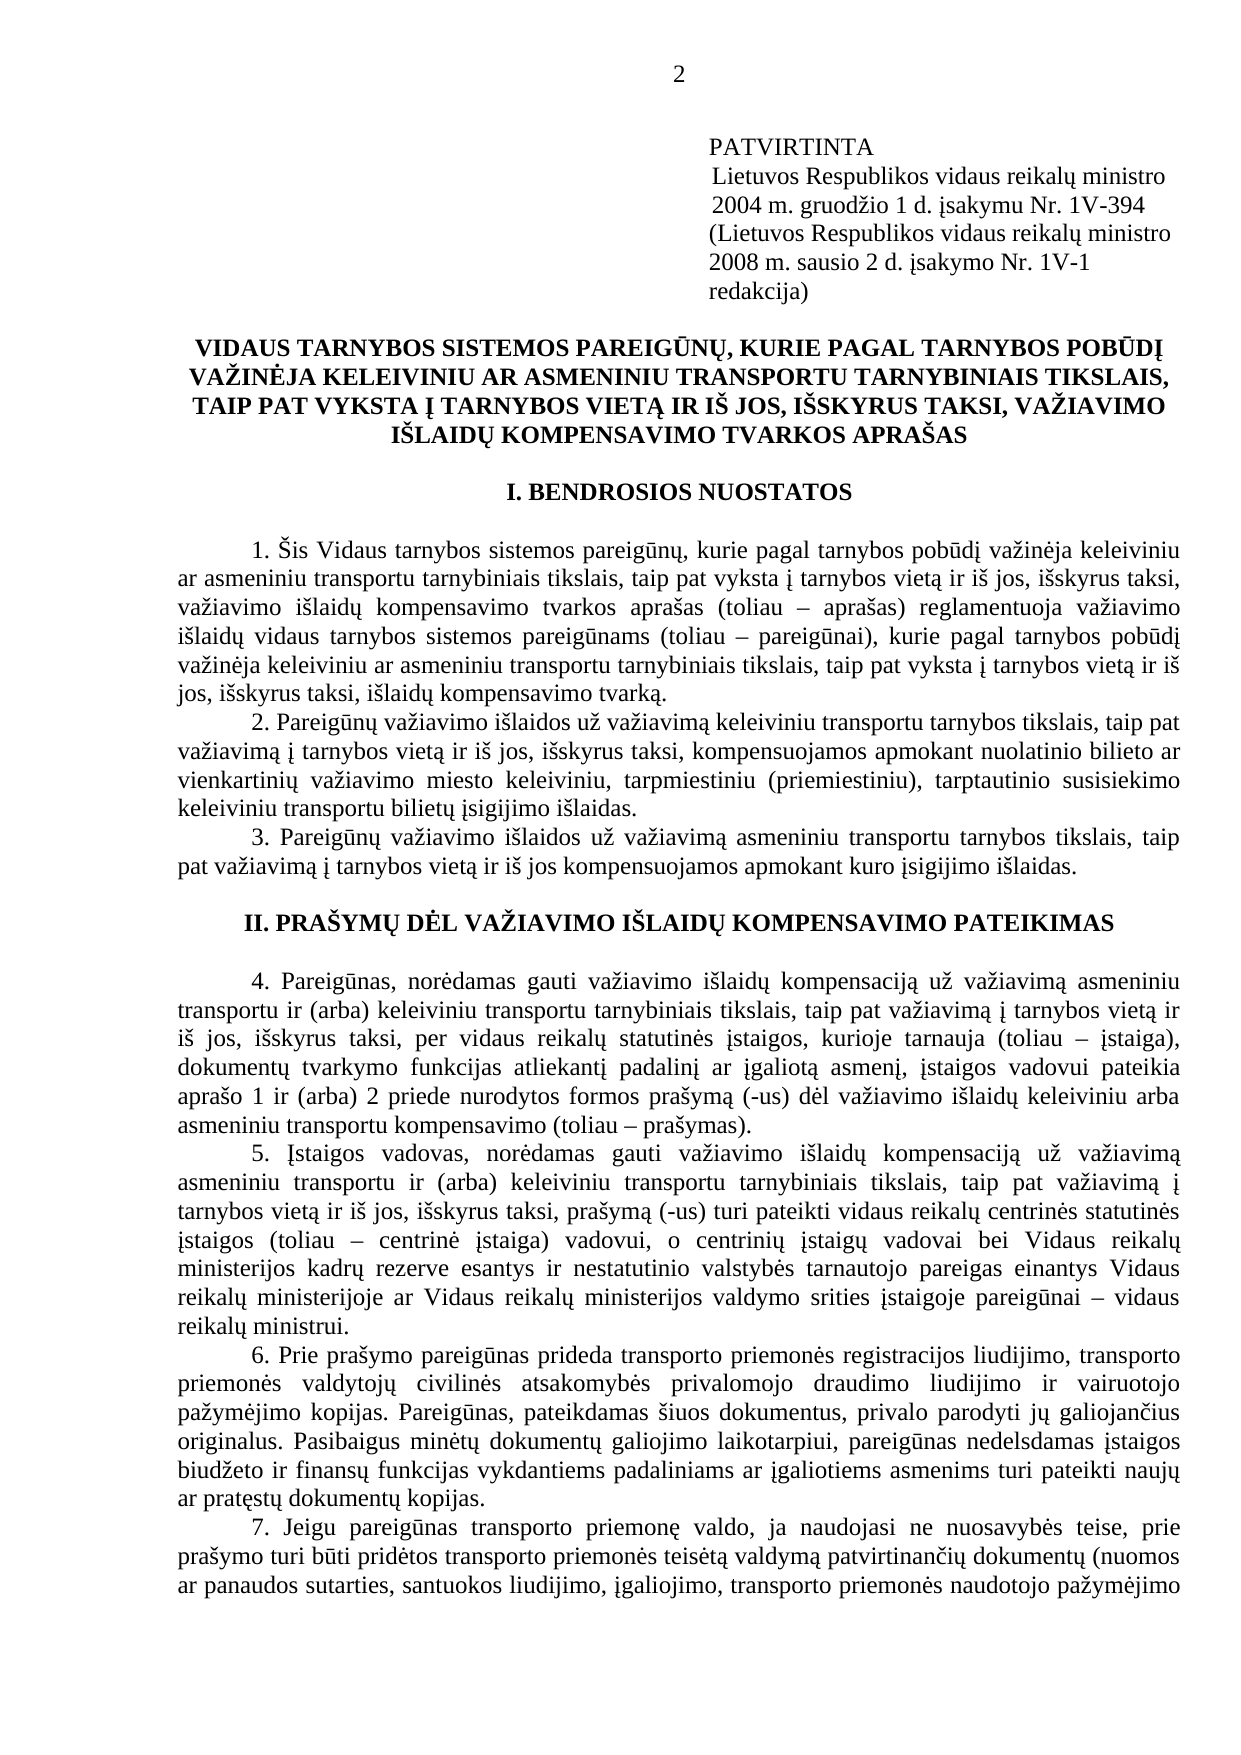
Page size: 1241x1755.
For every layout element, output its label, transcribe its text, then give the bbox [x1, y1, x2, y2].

text 2. Pareigūnų važiavimo išlaidos už važiavimą keleiviniu transportu tarnybos tikslais, taip pat važiavimą į tarnybos vietą ir iš jos, išskyrus taksi, kompensuojamos apmokant nuolatinio bilieto ar vienkartinių važiavimo miesto keleiviniu, tarpmiestiniu (priemiestiniu), tarptautinio susisiekimo keleiviniu transportu bilietų įsigijimo išlaidas. [177, 707, 1181, 822]
text 7. Jeigu pareigūnas transporto priemonę valdo, ja naudojasi ne nuosavybės teise, prie prašymo turi būti pridėtos transporto priemonės teisėtą valdymą patvirtinančių dokumentų (nuomos ar panaudos sutarties, santuokos liudijimo, įgaliojimo, transporto priemonės naudotojo pažymėjimo [177, 1512, 1181, 1598]
text 1. Šis Vidaus tarnybos sistemos pareigūnų, kurie pagal tarnybos pobūdį važinėja keleiviniu ar asmeniniu transportu tarnybiniais tikslais, taip pat vyksta į tarnybos vietą ir iš jos, išskyrus taksi, važiavimo išlaidų kompensavimo tvarkos aprašas (toliau – aprašas) reglamentuoja važiavimo išlaidų vidaus tarnybos sistemos pareigūnams (toliau – pareigūnai), kurie pagal tarnybos pobūdį važinėja keleiviniu ar asmeniniu transportu tarnybiniais tikslais, taip pat vyksta į tarnybos vietą ir iš jos, išskyrus taksi, išlaidų kompensavimo tvarką. [177, 535, 1181, 707]
text 6. Prie prašymo pareigūnas prideda transporto priemonės registracijos liudijimo, transporto priemonės valdytojų civilinės atsakomybės privalomojo draudimo liudijimo ir vairuotojo pažymėjimo kopijas. Pareigūnas, pateikdamas šiuos dokumentus, privalo parodyti jų galiojančius originalus. Pasibaigus minėtų dokumentų galiojimo laikotarpiui, pareigūnas nedelsdamas įstaigos biudžeto ir finansų funkcijas vykdantiems padaliniams ar įgaliotiems asmenims turi pateikti naujų ar pratęstų dokumentų kopijas. [177, 1340, 1181, 1512]
text II. PRAŠYMŲ DĖL VAŽIAVIMO IŠLAIDŲ KOMPENSAVIMO PATEIKIMAS [177, 908, 1181, 937]
text VIDAUS TARNYBOS SISTEMOS PAREIGŪNŲ, KURIE PAGAL TARNYBOS POBŪDĮ VAŽINĖJA KELEIVINIU AR ASMENINIU TRANSPORTU TARNYBINIAIS TIKSLAIS, TAIP PAT VYKSTA Į TARNYBOS VIETĄ IR IŠ JOS, IŠSKYRUS TAKSI, VAŽIAVIMO IŠLAIDŲ KOMPENSAVIMO TVARKOS APRAŠAS [177, 333, 1181, 448]
text PATVIRTINTA [177, 132, 1181, 161]
text 4. Pareigūnas, norėdamas gauti važiavimo išlaidų kompensaciją už važiavimą asmeniniu transportu ir (arba) keleiviniu transportu tarnybiniais tikslais, taip pat važiavimą į tarnybos vietą ir iš jos, išskyrus taksi, per vidaus reikalų statutinės įstaigos, kurioje tarnauja (toliau – įstaiga), dokumentų tvarkymo funkcijas atliekantį padalinį ar įgaliotą asmenį, įstaigos vadovui pateikia aprašo 1 ir (arba) 2 priede nurodytos formos prašymą (-us) dėl važiavimo išlaidų keleiviniu arba asmeniniu transportu kompensavimo (toliau – prašymas). [177, 966, 1181, 1138]
text I. BENDROSIOS NUOSTATOS [177, 477, 1181, 506]
text 3. Pareigūnų važiavimo išlaidos už važiavimą asmeniniu transportu tarnybos tikslais, taip pat važiavimą į tarnybos vietą ir iš jos kompensuojamos apmokant kuro įsigijimo išlaidas. [177, 822, 1181, 880]
text Lietuvos Respublikos vidaus reikalų ministro 2004 m. gruodžio 1 d. įsakymu Nr. 1V-394 [712, 161, 1181, 218]
text 5. Įstaigos vadovas, norėdamas gauti važiavimo išlaidų kompensaciją už važiavimą asmeniniu transportu ir (arba) keleiviniu transportu tarnybiniais tikslais, taip pat važiavimą į tarnybos vietą ir iš jos, išskyrus taksi, prašymą (-us) turi pateikti vidaus reikalų centrinės statutinės įstaigos (toliau – centrinė įstaiga) vadovui, o centrinių įstaigų vadovai bei Vidaus reikalų ministerijos kadrų rezerve esantys ir nestatutinio valstybės tarnautojo pareigas einantys Vidaus reikalų ministerijoje ar Vidaus reikalų ministerijos valdymo srities įstaigoje pareigūnai – vidaus reikalų ministrui. [177, 1138, 1181, 1340]
text (Lietuvos Respublikos vidaus reikalų ministro 2008 m. sausio 2 d. įsakymo Nr. 1V-1 redakcija) [709, 218, 1181, 305]
